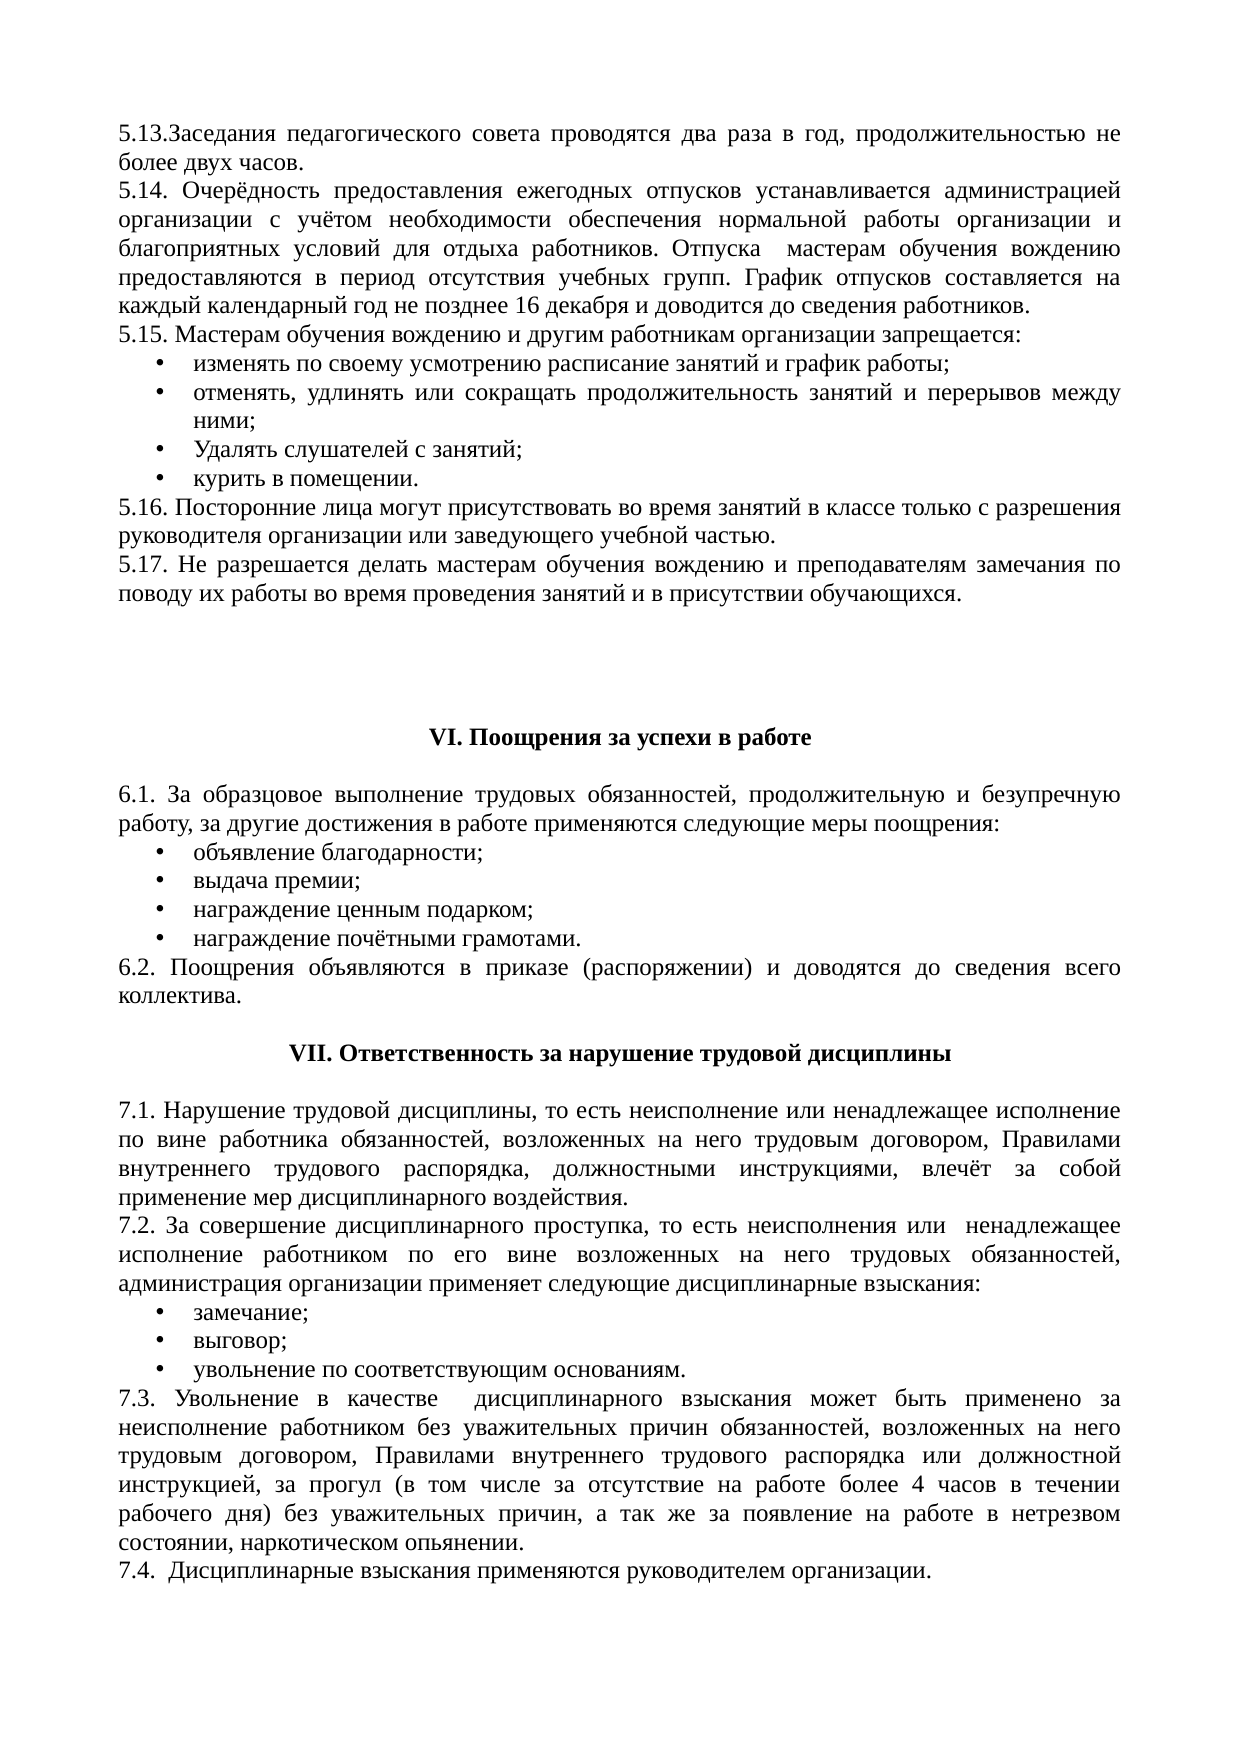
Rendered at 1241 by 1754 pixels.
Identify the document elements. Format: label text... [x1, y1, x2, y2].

text 7.3. Увольнение в качестве дисциплинарного взыскания может быть применено за неисполнение работником без уважительных причин обязанностей, возложенных на него трудовым договором, Правилами внутреннего трудового распорядка или должностной инструкцией, за прогул (в том числе за отсутствие на работе более 4 часов в течении рабочего дня) без уважительных причин, а так же за появление на работе в нетрезвом состоянии, наркотическом опьянении. [118, 1383, 1122, 1556]
list увольнение по соответствующим основаниям. [156, 1354, 1122, 1383]
text 6.2. Поощрения объявляются в приказе (распоряжении) и доводятся до сведения всего коллектива. [118, 952, 1122, 1009]
list Удалять слушателей с занятий; [156, 434, 1122, 463]
list объявление благодарности; [156, 837, 1122, 866]
list выдача премии; [156, 866, 1122, 894]
text 7.1. Нарушение трудовой дисциплины, то есть неисполнение или ненадлежащее исполнение по вине работника обязанностей, возложенных на него трудовым договором, Правилами внутреннего трудового распорядка, должностными инструкциями, влечёт за собой применение мер дисциплинарного воздействия. [118, 1096, 1122, 1211]
text 7.4. Дисциплинарные взыскания применяются руководителем организации. [118, 1556, 1122, 1584]
text 5.16. Посторонние лица могут присутствовать во время занятий в классе только с разрешения руководителя организации или заведующего учебной частью. [118, 492, 1122, 549]
list награждение ценным подарком; [156, 894, 1122, 923]
text 5.17. Не разрешается делать мастерам обучения вождению и преподавателям замечания по поводу их работы во время проведения занятий и в присутствии обучающихся. [118, 549, 1122, 607]
text 5.15. Мастерам обучения вождению и другим работникам организации запрещается: [118, 319, 1122, 348]
text 5.13.Заседания педагогического совета проводятся два раза в год, продолжительностью не более двух часов. [118, 118, 1122, 176]
text 5.14. Очерёдность предоставления ежегодных отпусков устанавливается администрацией организации с учётом необходимости обеспечения нормальной работы организации и благоприятных условий для отдыха работников. Отпуска мастерам обучения вождению предоставляются в период отсутствия учебных групп. График отпусков составляется на каждый календарный год не позднее 16 декабря и доводится до сведения работников. [118, 176, 1122, 319]
list выговор; [156, 1326, 1122, 1354]
list замечание; [156, 1297, 1122, 1326]
list награждение почётными грамотами. [156, 923, 1122, 952]
text VI. Поощрения за успехи в работе [118, 722, 1122, 751]
text VII. Ответственность за нарушение трудовой дисциплины [118, 1038, 1122, 1067]
list курить в помещении. [156, 463, 1122, 492]
text 6.1. За образцовое выполнение трудовых обязанностей, продолжительную и безупречную работу, за другие достижения в работе применяются следующие меры поощрения: [118, 779, 1122, 837]
list отменять, удлинять или сокращать продолжительность занятий и перерывов между ними; [156, 377, 1122, 434]
text 7.2. За совершение дисциплинарного проступка, то есть неисполнения или ненадлежащее исполнение работником по его вине возложенных на него трудовых обязанностей, администрация организации применяет следующие дисциплинарные взыскания: [118, 1211, 1122, 1297]
list изменять по своему усмотрению расписание занятий и график работы; [156, 348, 1122, 377]
